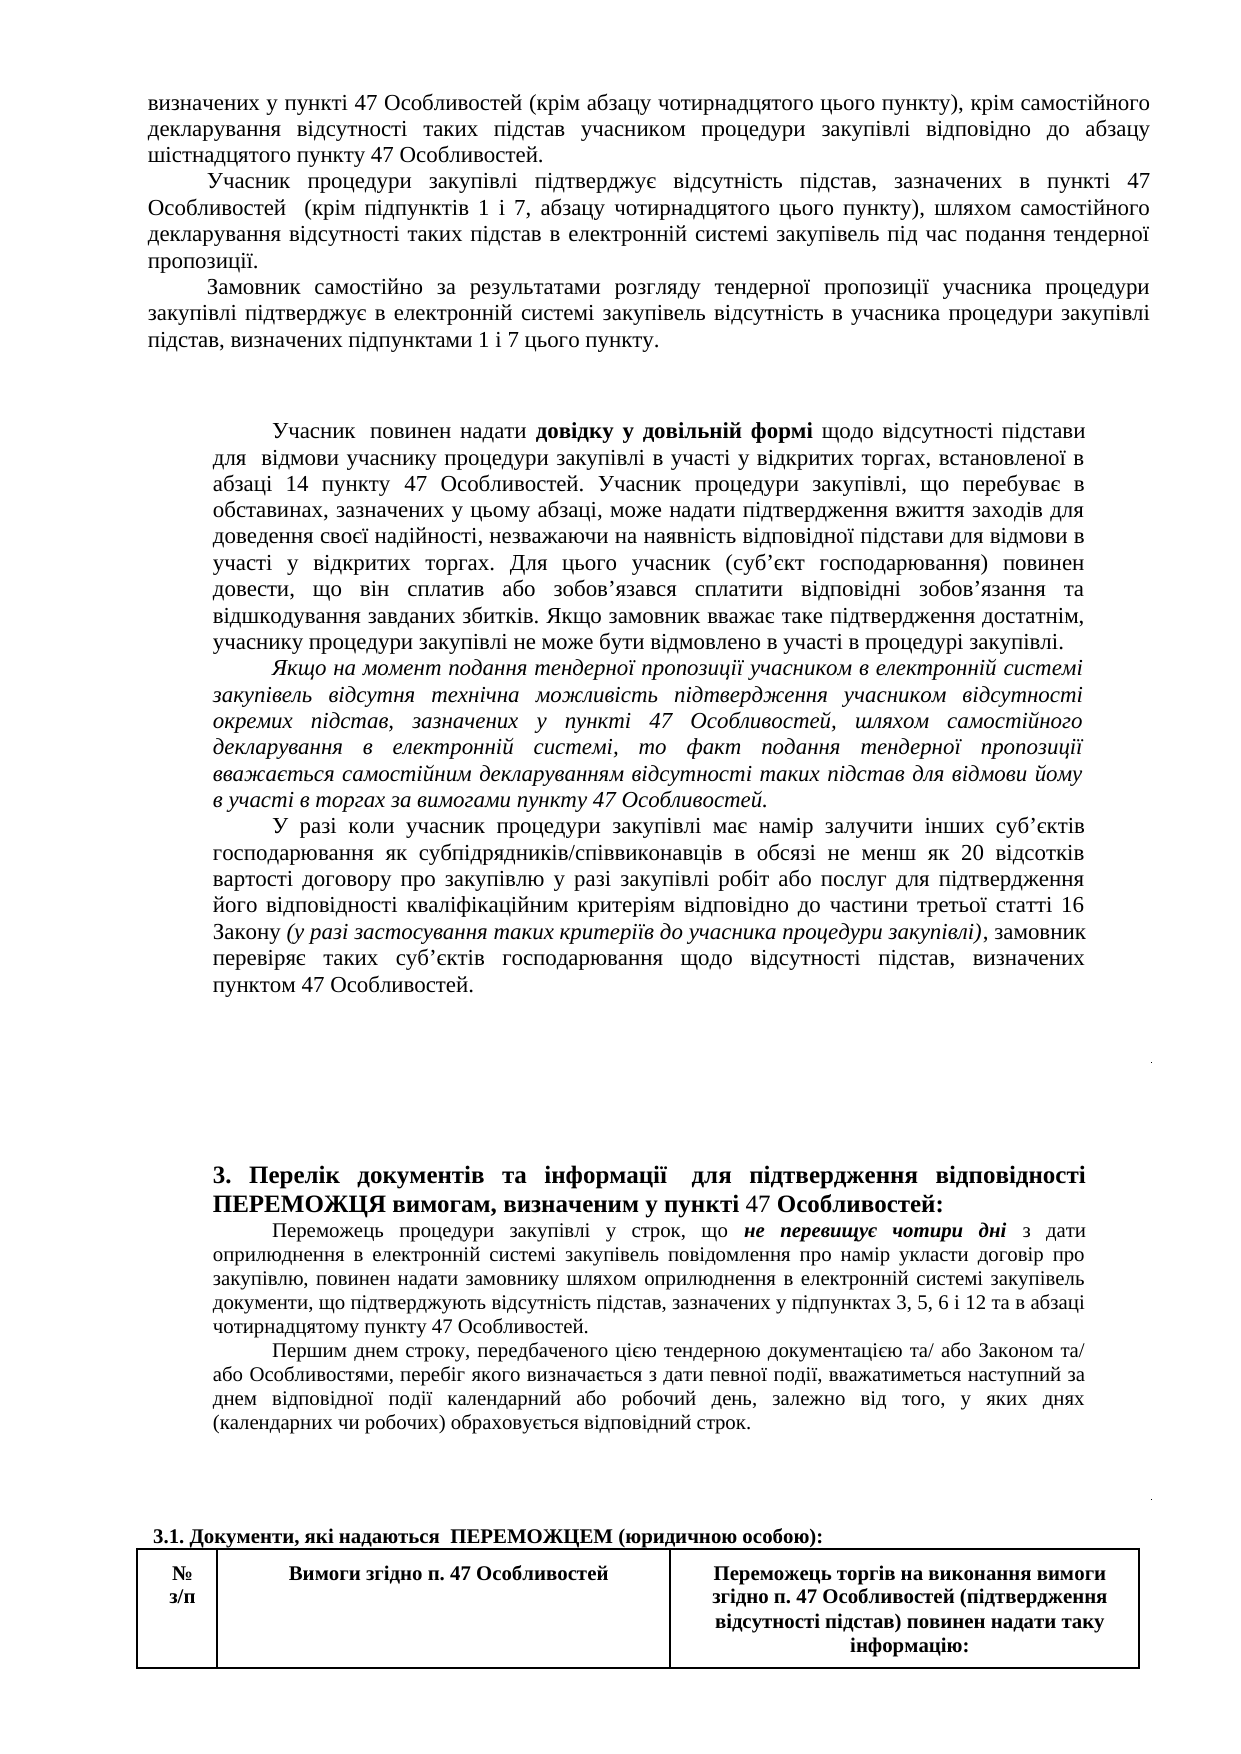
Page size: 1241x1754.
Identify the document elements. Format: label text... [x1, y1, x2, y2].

text Першим днем строку, передбаченого цією тендерною документацією та/ або Законом та/ або Особливостями, перебіг якого визначається з дати певної події, вважатиметься наступний за днем відповідної події календарний або робочий день, залежно від того, у яких днях (календарних чи робочих) обраховується відповідний строк. [149, 1273, 1151, 1499]
table_header Вимоги згідно п. 47 Особливостей [218, 1550, 669, 1667]
table_header № з/п [138, 1550, 216, 1667]
text У разі коли учасник процедури закупівлі має намір залучити інших суб’єктів господарювання як субпідрядників/співвиконавців в обсязі не менш як 20 відсотків вартості договору про закупівлю у разі закупівлі робіт або послуг для підтвердження його відповідності кваліфікаційним критеріям відповідно до частини третьої статті 16 Закону (у разі застосування таких критеріїв до учасника процедури закупівлі), замовник перевіряє таких суб’єктів господарювання щодо відсутності підстав, визначених пунктом 47 Особливостей. [149, 747, 1151, 1062]
text Якщо на момент подання тендерної пропозиції учасником в електронній системі закупівель відсутня технічна можливість підтвердження учасником відсутності окремих підстав, зазначених у пункті 47 Особливостей, шляхом самостійного декларування в електронній системі, то факт подання тендерної пропозиції вважається самостійним декларуванням відсутності таких підстав для відмови йому в участі в торгах за вимогами пункту 47 Особливостей. [149, 589, 1151, 747]
text 3. Перелік документів та інформації для підтвердження відповідності ПЕРЕМОЖЦЯ вимогам, визначеним у пункті 47 Особливостей: [149, 1096, 1151, 1152]
text Учасник повинен надати довідку у довільній формі щодо відсутності підстави для відмови учаснику процедури закупівлі в участі у відкритих торгах, встановленої в абзаці 14 пункту 47 Особливостей. Учасник процедури закупівлі, що перебуває в обставинах, зазначених у цьому абзаці, може надати підтвердження вжиття заходів для доведення своєї надійності, незважаючи на наявність відповідної підстави для відмови в участі у відкритих торгах. Для цього учасник (суб’єкт господарювання) повинен довести, що він сплатив або зобов’язався сплатити відповідні зобов’язання та відшкодування завданих збитків. Якщо замовник вважає таке підтвердження достатнім, учаснику процедури закупівлі не може бути відмовлено в участі в процедурі закупівлі. [149, 353, 1151, 589]
text Переможець процедури закупівлі у строк, що не перевищує чотири дні з дати оприлюднення в електронній системі закупівель повідомлення про намір укласти договір про закупівлю, повинен надати замовнику шляхом оприлюднення в електронній системі закупівель документи, що підтверджують відсутність підстав, зазначених у підпунктах 3, 5, 6 і 12 та в абзаці чотирнадцятому пункту 47 Особливостей. [149, 1152, 1151, 1273]
text визначених у пункті 47 Особливостей (крім абзацу чотирнадцятого цього пункту), крім самостійного декларування відсутності таких підстав учасником процедури закупівлі відповідно до абзацу шістнадцятого пункту 47 Особливостей. [148, 88, 1152, 168]
table_header Переможець торгів на виконання вимоги згідно п. 47 Особливостей (підтвердження відсутності підстав) повинен надати таку інформацію: [671, 1550, 1138, 1667]
text 3.1. Документи, які надаються ПЕРЕМОЖЦЕМ (юридичною особою): [148, 1524, 1152, 1548]
text Замовник самостійно за результатами розгляду тендерної пропозиції учасника процедури закупівлі підтверджує в електронній системі закупівель відсутність в учасника процедури закупівлі підстав, визначених підпунктами 1 і 7 цього пункту. [148, 273, 1152, 352]
text Учасник процедури закупівлі підтверджує відсутність підстав, зазначених в пункті 47 Особливостей (крім підпунктів 1 і 7, абзацу чотирнадцятого цього пункту), шляхом самостійного декларування відсутності таких підстав в електронній системі закупівель під час подання тендерної пропозиції. [148, 168, 1152, 273]
